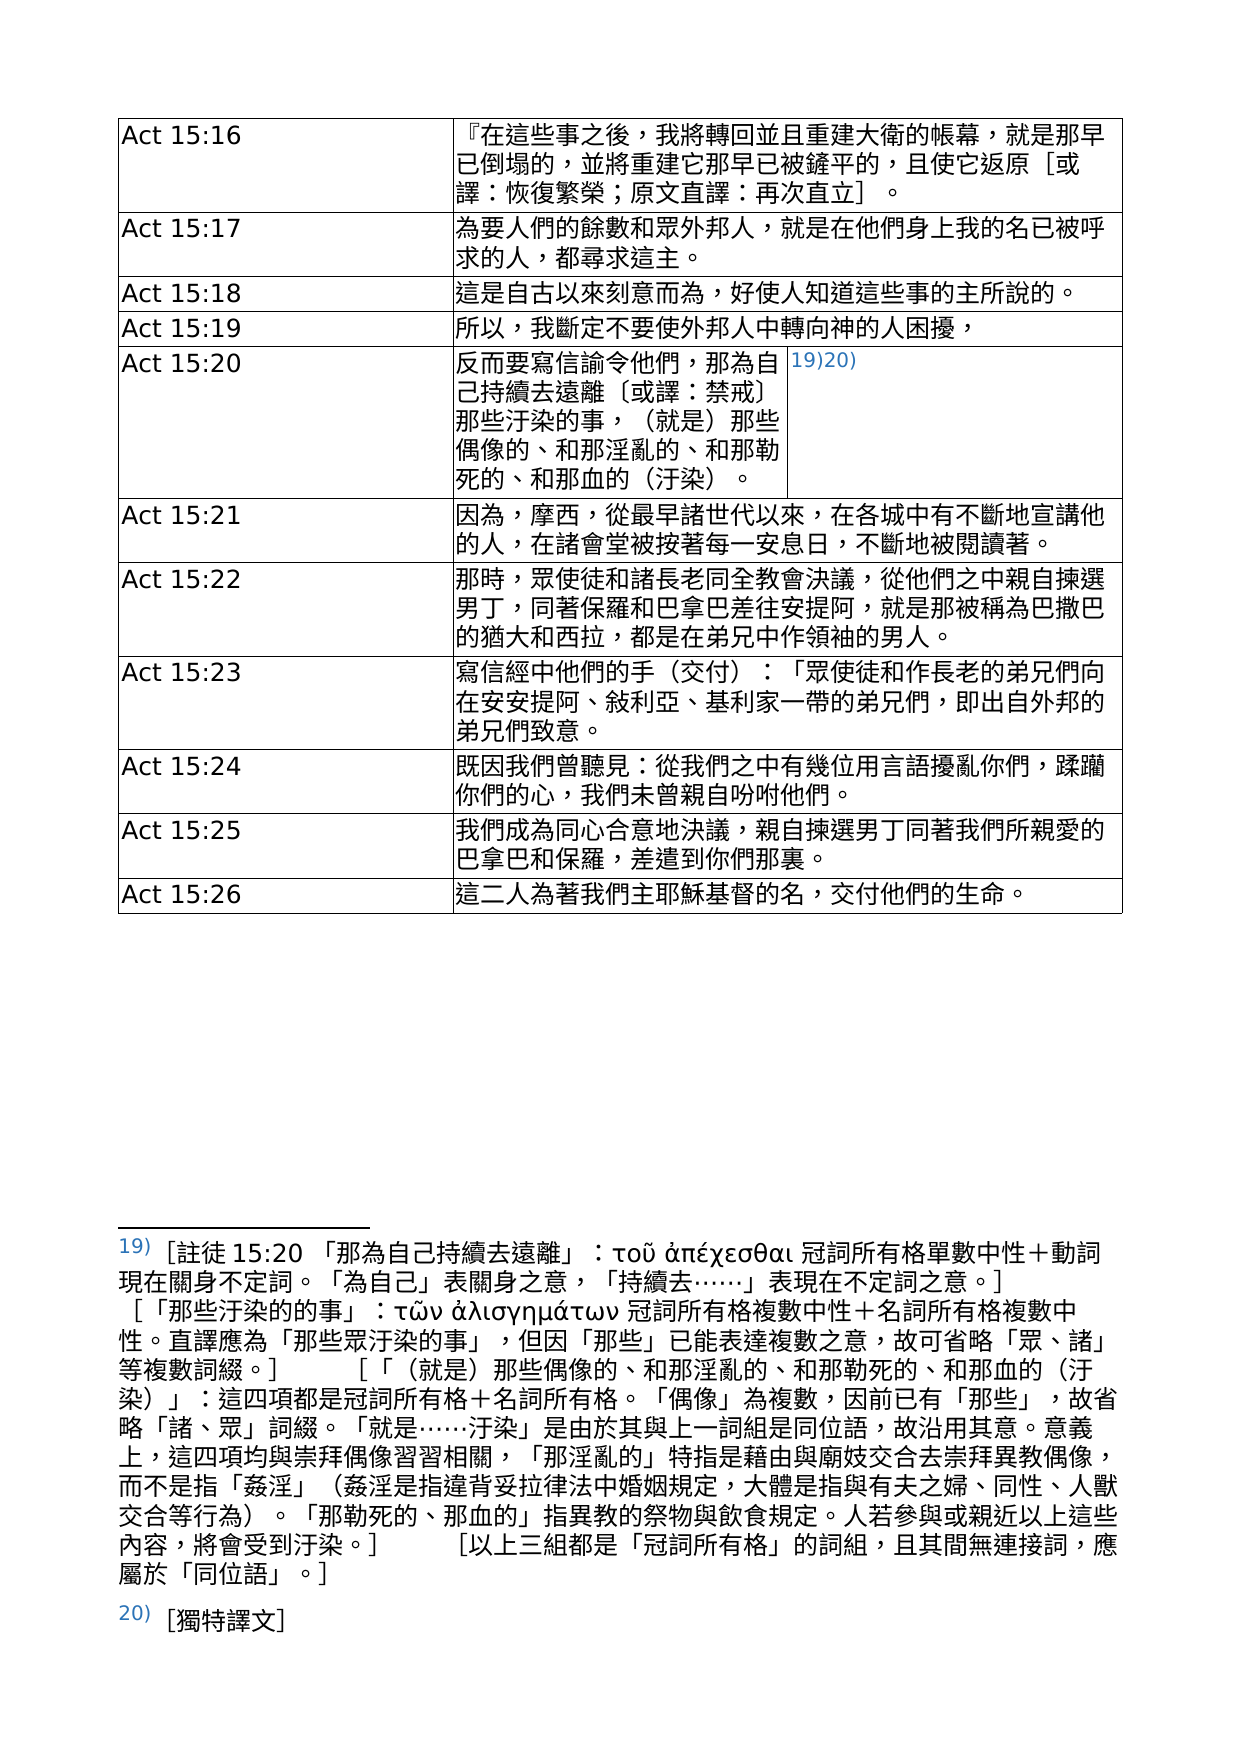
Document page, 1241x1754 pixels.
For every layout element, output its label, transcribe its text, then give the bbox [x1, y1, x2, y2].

table_cell 『在這些事之後，我將轉回並且重建大衛的帳幕，就是那早已倒塌的，並將重建它那早已被鏟平的，且使它返原［或譯：恢復繁榮；原文直譯：再次直立］。 [454, 119, 1122, 212]
table_cell 我們成為同心合意地決議，親自揀選男丁同著我們所親愛的巴拿巴和保羅，差遣到你們那裏。 [454, 814, 1122, 877]
table_cell 為要人們的餘數和眾外邦人，就是在他們身上我的名已被呼求的人，都尋求這主。 [454, 213, 1122, 276]
table_cell Act 15:23 [119, 657, 453, 749]
table_cell Act 15:19 [119, 312, 453, 346]
table_cell 既因我們曾聽見：從我們之中有幾位用言語擾亂你們，蹂躪你們的心，我們未曾親自吩咐他們。 [454, 750, 1122, 813]
table_cell [788, 347, 1122, 498]
table_cell 因為，摩西，從最早諸世代以來，在各城中有不斷地宣講他的人，在諸會堂被按著每一安息日，不斷地被閱讀著。 [454, 499, 1122, 562]
table_cell Act 15:22 [119, 563, 453, 656]
table_cell 那時，眾使徒和諸長老同全教會決議，從他們之中親自揀選男丁，同著保羅和巴拿巴差往安提阿，就是那被稱為巴撒巴的猶大和西拉，都是在弟兄中作領袖的男人。 [454, 563, 1122, 656]
table_cell Act 15:16 [119, 119, 453, 212]
table_cell 所以，我斷定不要使外邦人中轉向神的人困擾， [454, 312, 1122, 346]
table_cell Act 15:24 [119, 750, 453, 813]
table_cell Act 15:17 [119, 213, 453, 276]
table_cell Act 15:25 [119, 814, 453, 877]
table_cell 寫信經中他們的手（交付）：「眾使徒和作長老的弟兄們向在安安提阿、敍利亞、基利家一帶的弟兄們，即出自外邦的弟兄們致意。 [454, 657, 1122, 749]
table_cell Act 15:21 [119, 499, 453, 562]
table_cell Act 15:18 [119, 277, 453, 311]
table_cell 反而要寫信諭令他們，那為自己持續去遠離〔或譯：禁戒〕那些汙染的事，（就是）那些偶像的、和那淫亂的、和那勒死的、和那血的（汙染）。 [454, 347, 787, 498]
table_cell Act 15:26 [119, 879, 453, 913]
table_cell 這是自古以來刻意而為，好使人知道這些事的主所說的。 [454, 277, 1122, 311]
table_cell 這二人為著我們主耶穌基督的名，交付他們的生命。 [454, 879, 1122, 913]
table_cell Act 15:20 [119, 347, 453, 498]
